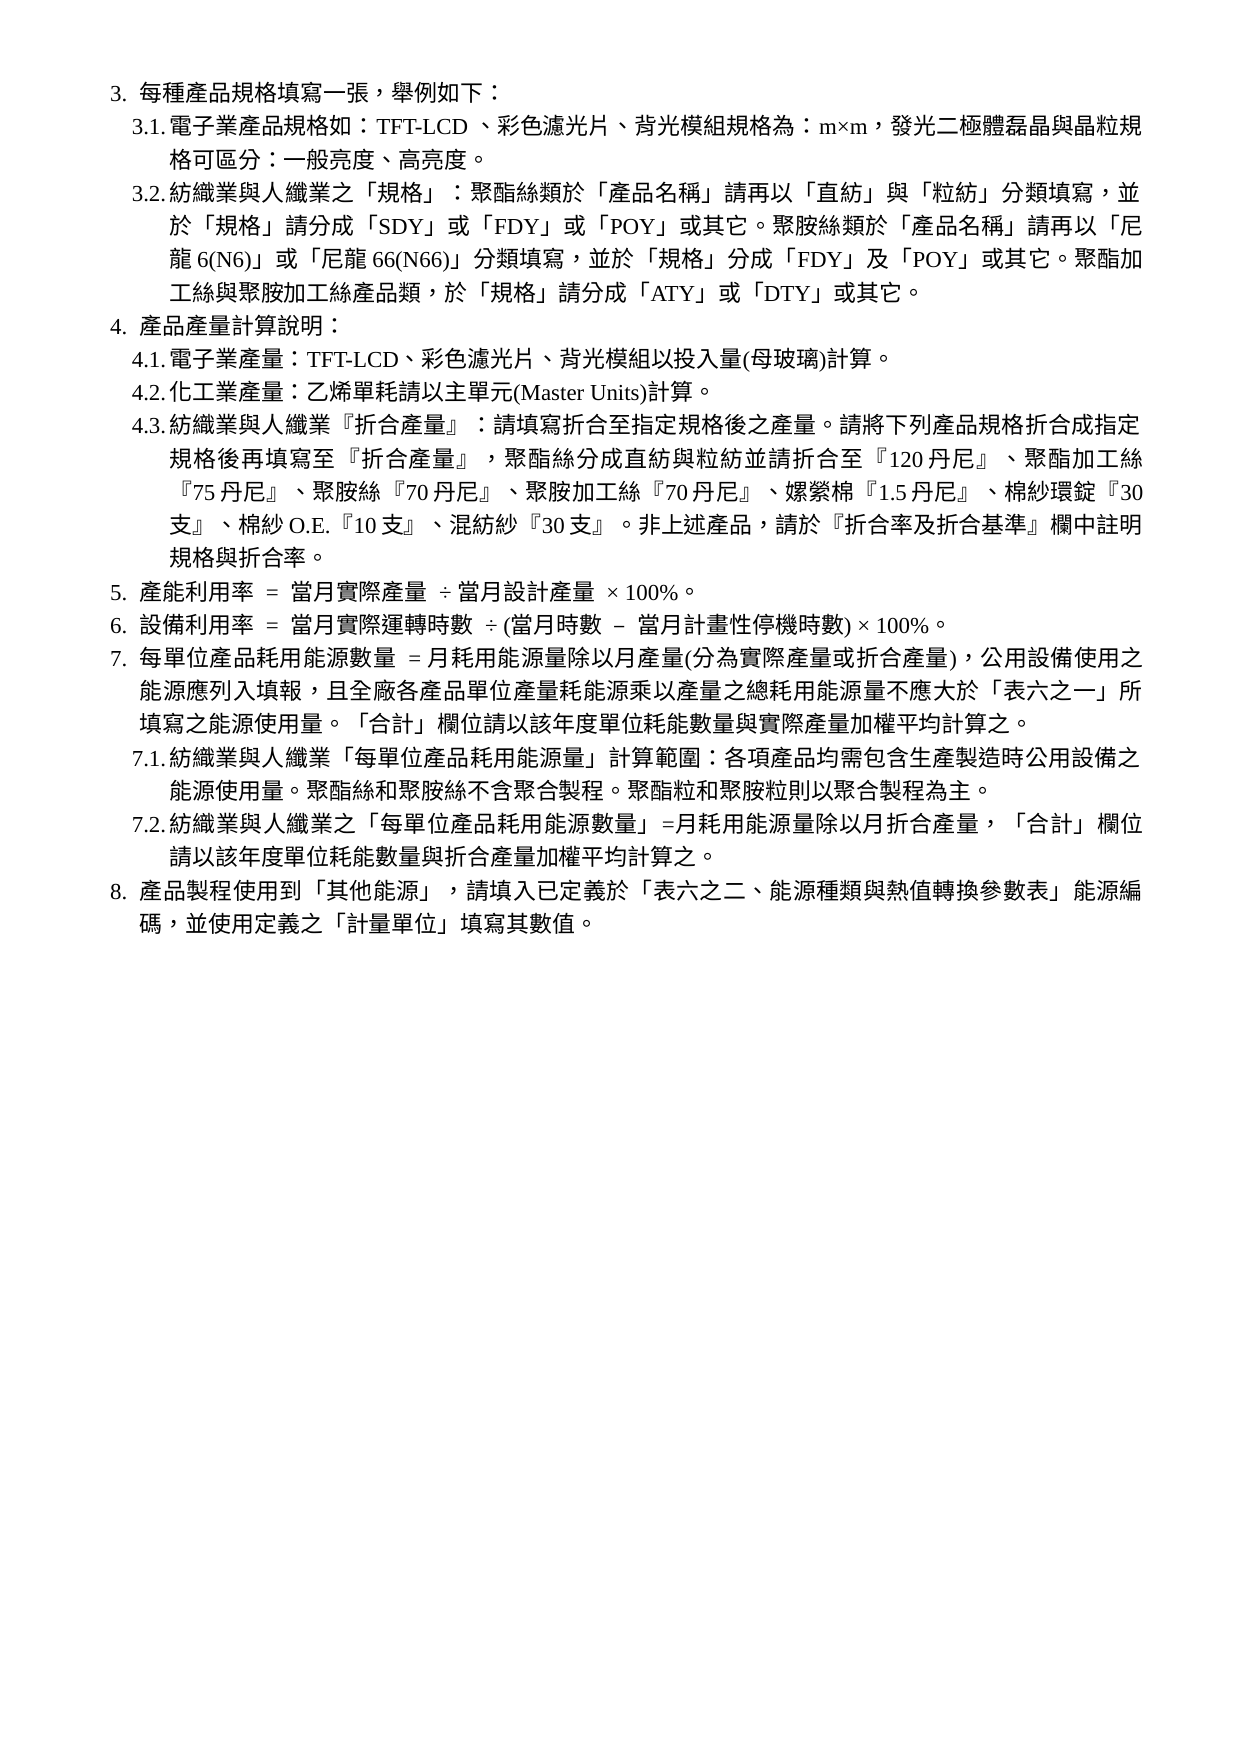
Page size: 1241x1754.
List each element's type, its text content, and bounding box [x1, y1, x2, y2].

list 產能利用率 = 當月實際產量 ÷ 當月設計產量 × 100%。 [110, 573, 1143, 607]
list 每單位產品耗用能源數量 = 月耗用能源量除以月產量(分為實際產量或折合產量)，公用設備使用之能源應列入填報，且全廠各產品單位產量耗能源乘以產量之總耗用能源量不應大於「表六之一」所填寫之能源使用量。「合計」欄位請以該年度單位耗能數量與實際產量加權平均計算之。 [110, 640, 1143, 739]
list 設備利用率 = 當月實際運轉時數 ÷ (當月時數 – 當月計畫性停機時數) × 100%。 [110, 607, 1143, 640]
list 每種產品規格填寫一張，舉例如下： [110, 75, 1143, 108]
list 產品產量計算說明： [110, 308, 1143, 341]
list 紡織業與人纖業『折合產量』：請填寫折合至指定規格後之產量。請將下列產品規格折合成指定規格後再填寫至『折合產量』，聚酯絲分成直紡與粒紡並請折合至『120丹尼』、聚酯加工絲『75丹尼』、聚胺絲『70丹尼』、聚胺加工絲『70丹尼』、嫘縈棉『1.5丹尼』、棉紗環錠『30支』、棉紗O.E.『10支』、混紡紗『30支』。非上述產品，請於『折合率及折合基準』欄中註明規格與折合率。 [132, 407, 1143, 573]
list 化工業產量：乙烯單耗請以主單元(Master Units)計算。 [132, 374, 1143, 407]
list 紡織業與人纖業之「每單位產品耗用能源數量」=月耗用能源量除以月折合產量，「合計」欄位請以該年度單位耗能數量與折合產量加權平均計算之。 [132, 806, 1143, 872]
list 紡織業與人纖業「每單位產品耗用能源量」計算範圍：各項產品均需包含生產製造時公用設備之能源使用量。聚酯絲和聚胺絲不含聚合製程。聚酯粒和聚胺粒則以聚合製程為主。 [132, 739, 1143, 806]
list 紡織業與人纖業之「規格」：聚酯絲類於「產品名稱」請再以「直紡」與「粒紡」分類填寫，並於「規格」請分成「SDY」或「FDY」或「POY」或其它。聚胺絲類於「產品名稱」請再以「尼龍6(N6)」或「尼龍66(N66)」分類填寫，並於「規格」分成「FDY」及「POY」或其它。聚酯加工絲與聚胺加工絲產品類，於「規格」請分成「ATY」或「DTY」或其它。 [132, 175, 1143, 308]
list 產品製程使用到「其他能源」，請填入已定義於「表六之二、能源種類與熱值轉換參數表」能源編碼，並使用定義之「計量單位」填寫其數值。 [110, 872, 1143, 939]
list 電子業產量：TFT-LCD、彩色濾光片、背光模組以投入量(母玻璃)計算。 [132, 341, 1143, 374]
list 電子業產品規格如：TFT-LCD 、彩色濾光片、背光模組規格為：m×m，發光二極體磊晶與晶粒規格可區分：一般亮度、高亮度。 [132, 108, 1143, 175]
